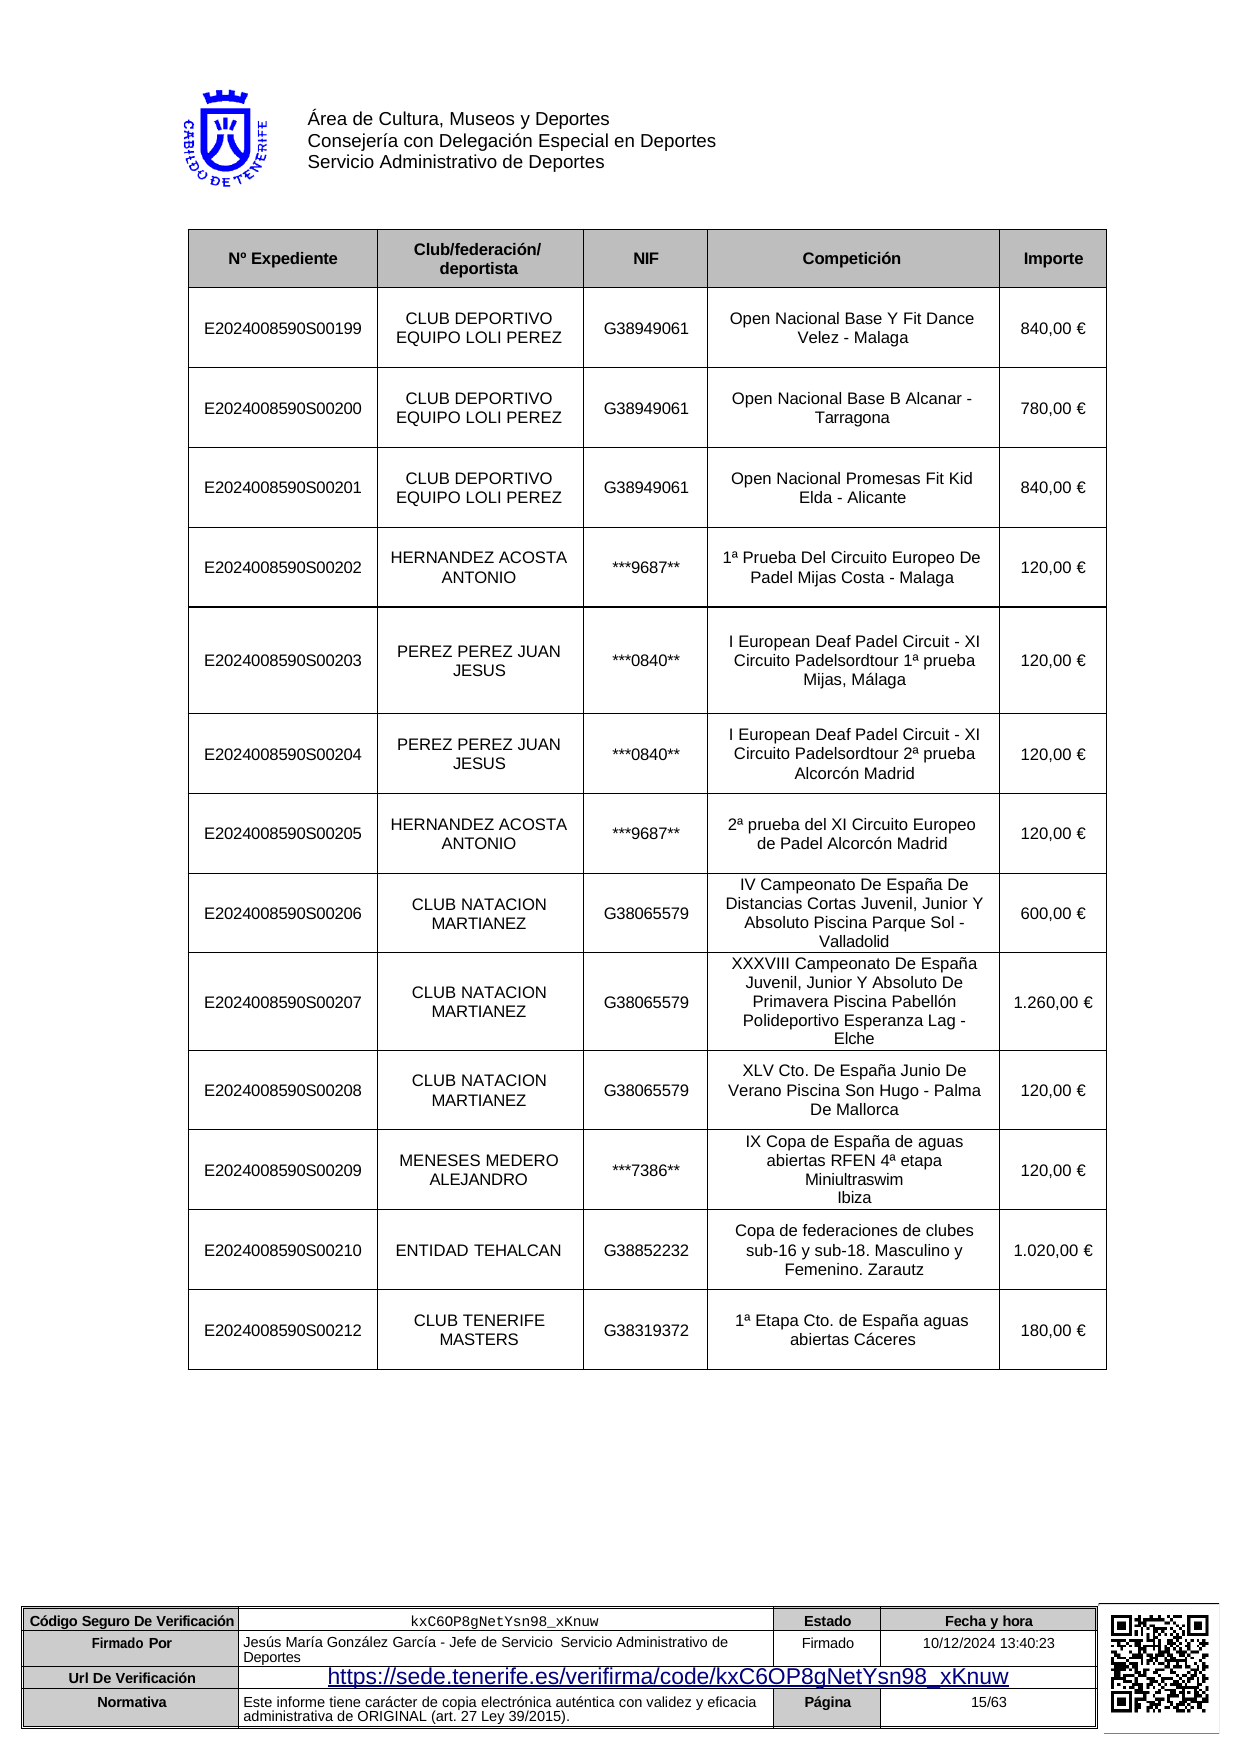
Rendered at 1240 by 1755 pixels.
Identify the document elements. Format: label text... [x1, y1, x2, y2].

table_cell CLUB DEPORTIVO EQUIPO LOLI PEREZ [378, 288, 583, 367]
table_cell E2024008590S00204 [189, 714, 377, 793]
table_cell I European Deaf Padel Circuit - XI Circuito Padelsordtour 2ª prueba Alcorcón Madrid [708, 714, 999, 793]
table_cell 840,00 € [1000, 448, 1106, 527]
table_cell 600,00 € [1000, 874, 1106, 952]
table_cell 120,00 € [1000, 608, 1106, 713]
table_cell E2024008590S00202 [189, 528, 377, 606]
table_cell 2ª prueba del XI Circuito Europeo de Padel Alcorcón Madrid [708, 794, 999, 873]
table_cell E2024008590S00212 [189, 1290, 377, 1369]
table_header NIF [584, 230, 707, 287]
table_cell E2024008590S00208 [189, 1051, 377, 1129]
table_cell E2024008590S00200 [189, 368, 377, 447]
table_cell Open Nacional Base B Alcanar - Tarragona [708, 368, 999, 447]
table_cell Copa de federaciones de clubes sub-16 y sub-18. Masculino y Femenino. Zarautz [708, 1210, 999, 1289]
table_cell 840,00 € [1000, 288, 1106, 367]
table_cell E2024008590S00205 [189, 794, 377, 873]
table_cell IX Copa de España de aguas abiertas RFEN 4ª etapa Miniultraswim Ibiza [708, 1130, 999, 1209]
table_cell I European Deaf Padel Circuit - XI Circuito Padelsordtour 1ª prueba Mijas, Málaga [708, 608, 999, 713]
table_cell G38065579 [584, 874, 707, 952]
table_cell 120,00 € [1000, 1130, 1106, 1209]
table_cell G38319372 [584, 1290, 707, 1369]
table_cell CLUB DEPORTIVO EQUIPO LOLI PEREZ [378, 448, 583, 527]
table_cell ENTIDAD TEHALCAN [378, 1210, 583, 1289]
table_cell G38949061 [584, 368, 707, 447]
table_cell G38065579 [584, 1051, 707, 1129]
table_cell ***9687** [584, 528, 707, 606]
table_cell HERNANDEZ ACOSTA ANTONIO [378, 794, 583, 873]
table_cell Open Nacional Base Y Fit Dance Velez - Malaga [708, 288, 999, 367]
table_cell G38852232 [584, 1210, 707, 1289]
table_cell 1ª Etapa Cto. de España aguas abiertas Cáceres [708, 1290, 999, 1369]
table_cell CLUB NATACION MARTIANEZ [378, 953, 583, 1049]
table_cell E2024008590S00203 [189, 608, 377, 713]
table_cell HERNANDEZ ACOSTA ANTONIO [378, 528, 583, 606]
table_cell ***7386** [584, 1130, 707, 1209]
table_header Importe [1000, 230, 1106, 287]
table_cell 1ª Prueba Del Circuito Europeo De Padel Mijas Costa - Malaga [708, 528, 999, 606]
table_cell G38949061 [584, 448, 707, 527]
table_header Nº Expediente [189, 230, 377, 287]
table_cell E2024008590S00209 [189, 1130, 377, 1209]
table_cell 120,00 € [1000, 528, 1106, 606]
table_cell MENESES MEDERO ALEJANDRO [378, 1130, 583, 1209]
table_cell ***0840** [584, 714, 707, 793]
table_cell 120,00 € [1000, 714, 1106, 793]
table_cell PEREZ PEREZ JUAN JESUS [378, 714, 583, 793]
table_cell E2024008590S00210 [189, 1210, 377, 1289]
table_cell CLUB TENERIFE MASTERS [378, 1290, 583, 1369]
table_cell G38065579 [584, 953, 707, 1049]
table_cell E2024008590S00201 [189, 448, 377, 527]
table_header Competición [708, 230, 999, 287]
table_header Club/federación/ deportista [378, 230, 583, 287]
table_cell ***9687** [584, 794, 707, 873]
table_cell ***0840** [584, 608, 707, 713]
table_cell CLUB NATACION MARTIANEZ [378, 1051, 583, 1129]
table_cell 120,00 € [1000, 1051, 1106, 1129]
table_cell G38949061 [584, 288, 707, 367]
table_cell E2024008590S00207 [189, 953, 377, 1049]
table_cell XLV Cto. De España Junio De Verano Piscina Son Hugo - Palma De Mallorca [708, 1051, 999, 1129]
table_cell E2024008590S00206 [189, 874, 377, 952]
table_cell CLUB DEPORTIVO EQUIPO LOLI PEREZ [378, 368, 583, 447]
table_cell Open Nacional Promesas Fit Kid Elda - Alicante [708, 448, 999, 527]
table_cell 120,00 € [1000, 794, 1106, 873]
table_cell 180,00 € [1000, 1290, 1106, 1369]
table_cell 780,00 € [1000, 368, 1106, 447]
table_cell PEREZ PEREZ JUAN JESUS [378, 608, 583, 713]
table_cell CLUB NATACION MARTIANEZ [378, 874, 583, 952]
table_cell 1.020,00 € [1000, 1210, 1106, 1289]
table_cell XXXVIII Campeonato De España Juvenil, Junior Y Absoluto De Primavera Piscina Pabellón Polideportivo Esperanza Lag - Elche [708, 953, 999, 1049]
table_cell E2024008590S00199 [189, 288, 377, 367]
table_cell IV Campeonato De España De Distancias Cortas Juvenil, Junior Y Absoluto Piscina Parque Sol - Valladolid [708, 874, 999, 952]
table_cell 1.260,00 € [1000, 953, 1106, 1049]
